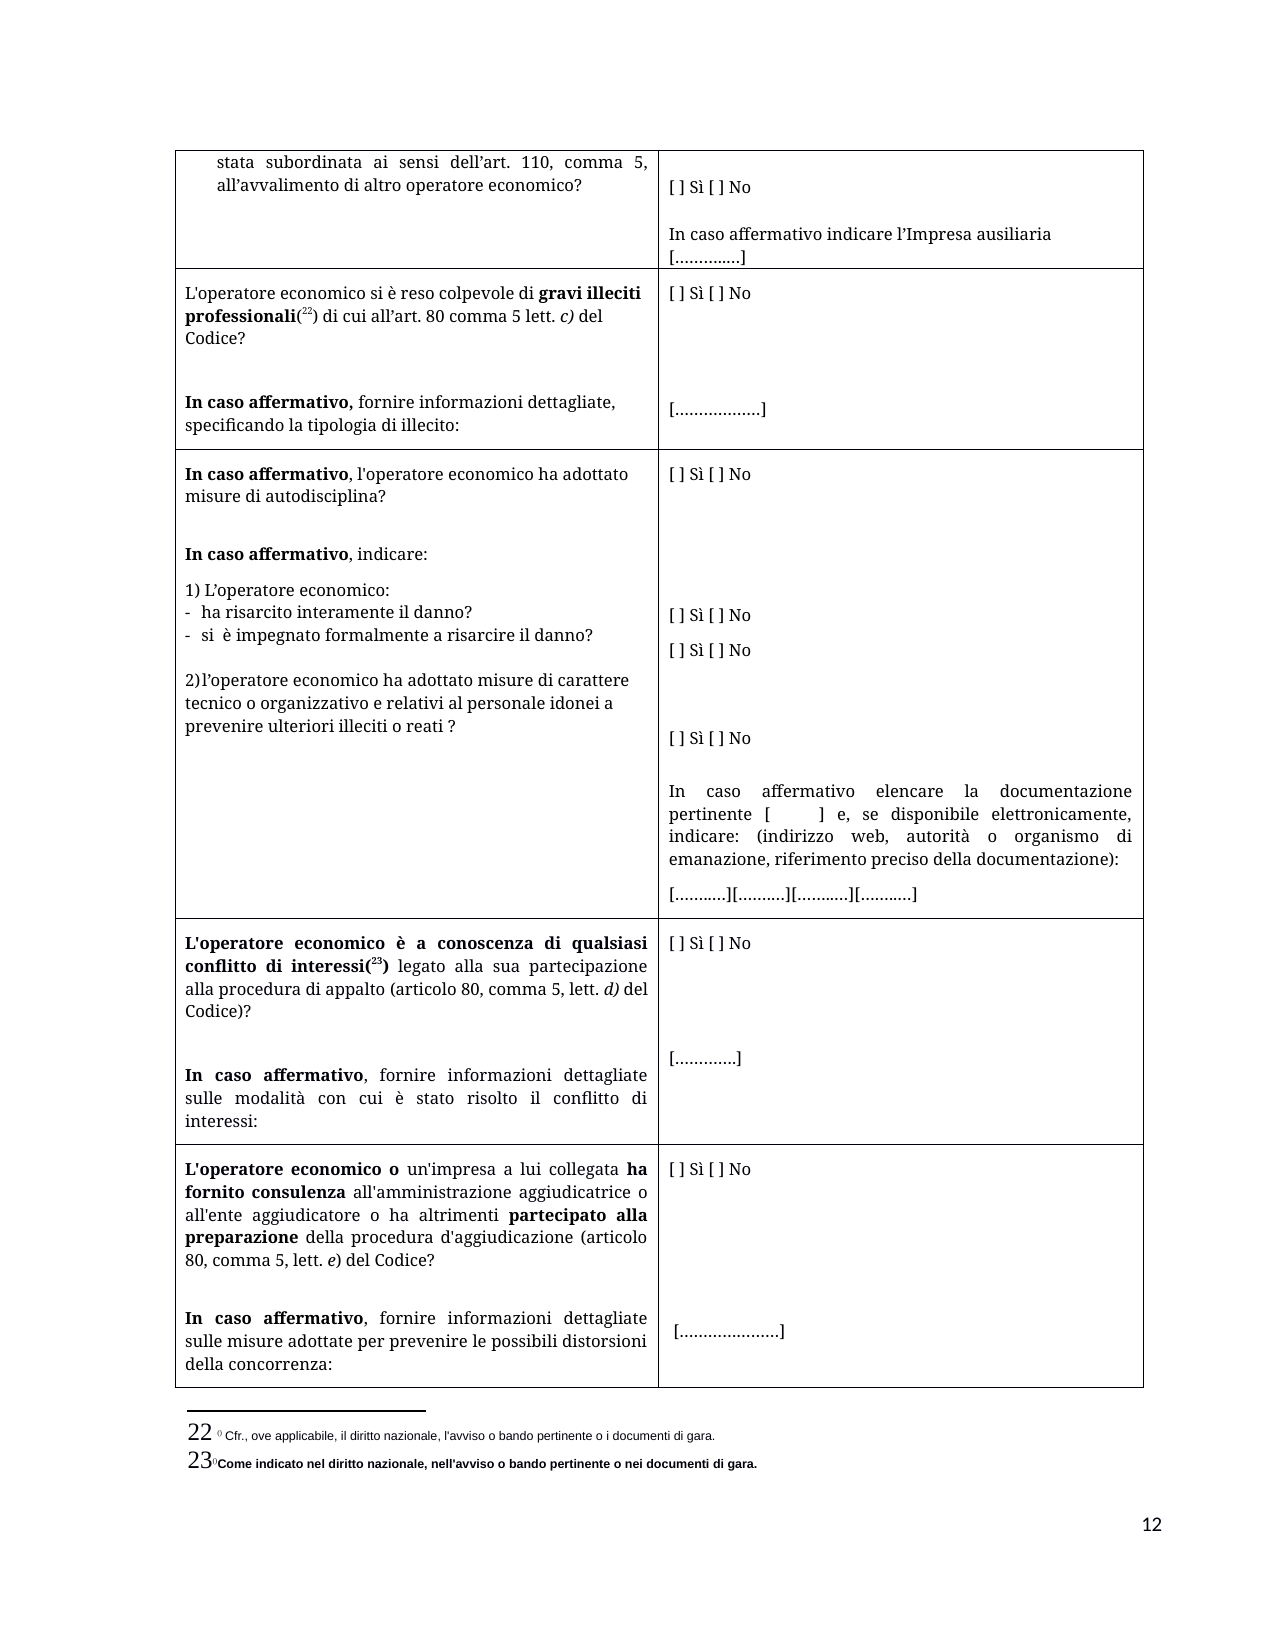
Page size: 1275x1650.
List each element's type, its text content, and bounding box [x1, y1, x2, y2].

table_cell L'operatore economico o un'impresa a lui collegata ha fornito consulenza all'amministrazione aggiudicatrice o all'ente aggiudicatore o ha altrimenti partecipato alla preparazione della procedura d'aggiudicazione (articolo 80, comma 5, lett. e) del Codice? In caso affermativo, fornire informazioni dettagliate sulle misure adottate per prevenire le possibili distorsioni della concorrenza: [176, 1145, 658, 1387]
table_cell L'operatore economico si è reso colpevole di gravi illeciti professionali() di cui all’art. 80 comma 5 lett. c) del Codice? In caso affermativo, fornire informazioni dettagliate, specificando la tipologia di illecito: [176, 269, 658, 449]
table_cell [ ] Sì [ ] No [………………] [659, 269, 1143, 449]
table_cell [ ] Sì [ ] No [………….] [659, 919, 1143, 1144]
table_cell [ ] Sì [ ] No […………………] [659, 1145, 1143, 1387]
table_cell stata subordinata ai sensi dell’art. 110, comma 5, all’avvalimento di altro operatore economico? [176, 151, 658, 268]
table_cell In caso affermativo, l'operatore economico ha adottato misure di autodisciplina? In caso affermativo, indicare: 1) L’operatore economico: - ha risarcito interamente il danno? - si è impegnato formalmente a risarcire il danno? 2) l’operatore economico ha adottato misure di carattere tecnico o organizzativo e relativi al personale idonei a prevenire ulteriori illeciti o reati ? [176, 450, 658, 918]
table_cell [ ] Sì [ ] No In caso affermativo indicare l’Impresa ausiliaria [………..…] [659, 151, 1143, 268]
table_cell [ ] Sì [ ] No [ ] Sì [ ] No [ ] Sì [ ] No [ ] Sì [ ] No In caso affermativo elencare la documentazione pertinente [ ] e, se disponibile elettronicamente, indicare: (indirizzo web, autorità o organismo di emanazione, riferimento preciso della documentazione): [……..…][…….…][……..…][……..…] [659, 450, 1143, 918]
table_cell L'operatore economico è a conoscenza di qualsiasi conflitto di interessi() legato alla sua partecipazione alla procedura di appalto (articolo 80, comma 5, lett. d) del Codice)? In caso affermativo, fornire informazioni dettagliate sulle modalità con cui è stato risolto il conflitto di interessi: [176, 919, 658, 1144]
